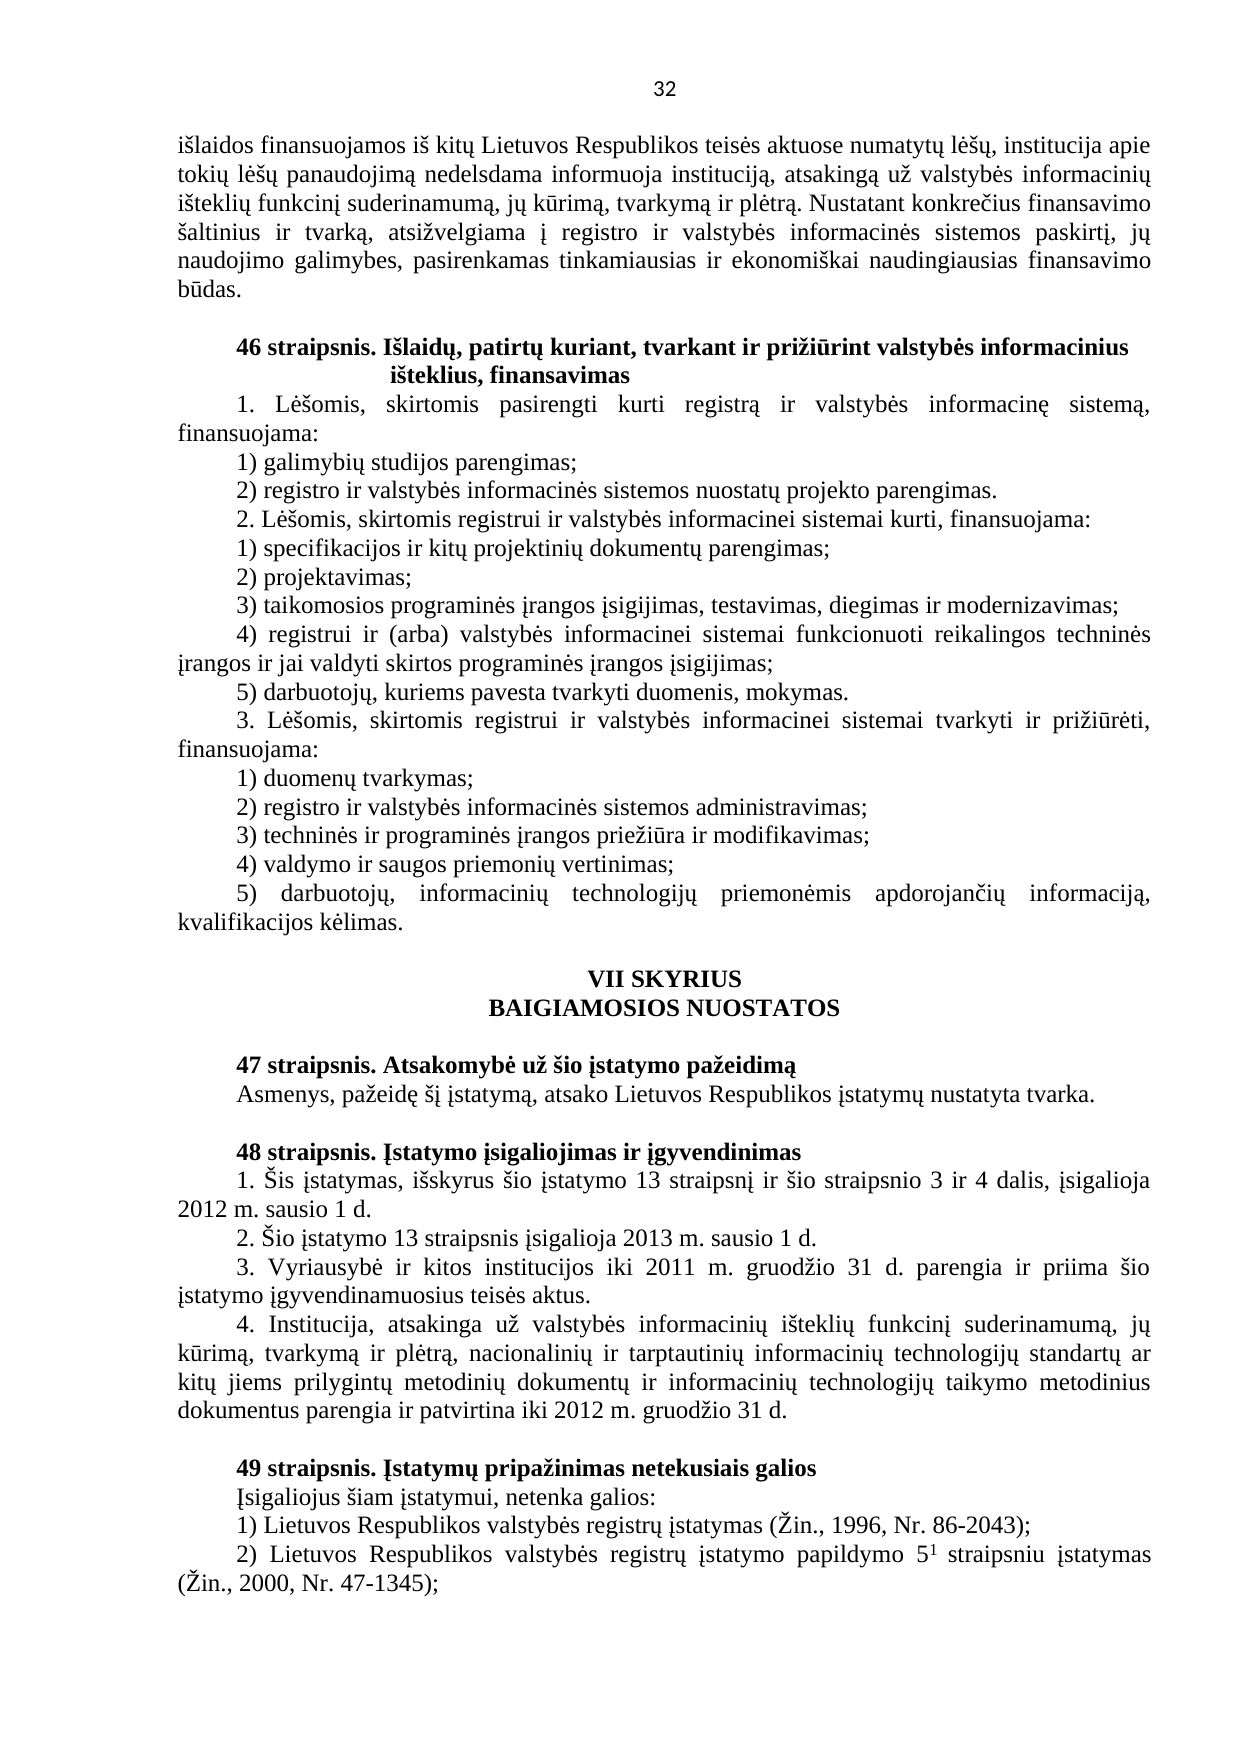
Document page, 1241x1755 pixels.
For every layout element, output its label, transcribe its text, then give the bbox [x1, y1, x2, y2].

text 3) techninės ir programinės įrangos priežiūra ir modifikavimas; [177, 821, 1152, 849]
text 47 straipsnis. Atsakomybė už šio įstatymo pažeidimą [177, 1051, 1152, 1079]
text 4) registrui ir (arba) valstybės informacinei sistemai funkcionuoti reikalingos techninės įrangos ir jai valdyti skirtos programinės įrangos įsigijimas; [177, 619, 1152, 677]
text BAIGIAMOSIOS NUOSTATOS [177, 993, 1152, 1022]
text 46 straipsnis. Išlaidų, patirtų kuriant, tvarkant ir prižiūrint valstybės informacinius išteklius, finansavimas [236, 332, 1152, 389]
text 49 straipsnis. Įstatymų pripažinimas netekusiais galios [177, 1453, 1152, 1482]
text VII SKYRIUS [177, 964, 1152, 993]
text Asmenys, pažeidę šį įstatymą, atsako Lietuvos Respublikos įstatymų nustatyta tvarka. [177, 1079, 1152, 1108]
text 3) taikomosios programinės įrangos įsigijimas, testavimas, diegimas ir modernizavimas; [177, 591, 1152, 619]
text 4. Institucija, atsakinga už valstybės informacinių išteklių funkcinį suderinamumą, jų kūrimą, tvarkymą ir plėtrą, nacionalinių ir tarptautinių informacinių technologijų standartų ar kitų jiems prilygintų metodinių dokumentų ir informacinių technologijų taikymo metodinius dokumentus parengia ir patvirtina iki 2012 m. gruodžio 31 d. [177, 1309, 1152, 1424]
text 3. Lėšomis, skirtomis registrui ir valstybės informacinei sistemai tvarkyti ir prižiūrėti, finansuojama: [177, 706, 1152, 763]
text 4) valdymo ir saugos priemonių vertinimas; [177, 849, 1152, 878]
text 48 straipsnis. Įstatymo įsigaliojimas ir įgyvendinimas [177, 1137, 1152, 1166]
text 5) darbuotojų, kuriems pavesta tvarkyti duomenis, mokymas. [177, 677, 1152, 706]
text 2) registro ir valstybės informacinės sistemos administravimas; [177, 792, 1152, 821]
text 1) specifikacijos ir kitų projektinių dokumentų parengimas; [177, 533, 1152, 562]
text 5) darbuotojų, informacinių technologijų priemonėmis apdorojančių informaciją, kvalifikacijos kėlimas. [177, 878, 1152, 936]
text Įsigaliojus šiam įstatymui, netenka galios: [177, 1482, 1152, 1511]
text 2) projektavimas; [177, 562, 1152, 591]
text 1) duomenų tvarkymas; [177, 763, 1152, 792]
text 2. Lėšomis, skirtomis registrui ir valstybės informacinei sistemai kurti, finansuojama: [177, 504, 1152, 533]
text 2. Šio įstatymo 13 straipsnis įsigalioja 2013 m. sausio 1 d. [177, 1223, 1152, 1252]
text 1. Šis įstatymas, išskyrus šio įstatymo 13 straipsnį ir šio straipsnio 3 ir 4 dalis, įsigalioja 2012 m. sausio 1 d. [177, 1166, 1152, 1223]
text 1) galimybių studijos parengimas; [177, 447, 1152, 476]
text 3. Vyriausybė ir kitos institucijos iki 2011 m. gruodžio 31 d. parengia ir priima šio įstatymo įgyvendinamuosius teisės aktus. [177, 1252, 1152, 1309]
text 1. Lėšomis, skirtomis pasirengti kurti registrą ir valstybės informacinę sistemą, finansuojama: [177, 389, 1152, 447]
text 2) Lietuvos Respublikos valstybės registrų įstatymo papildymo 51 straipsniu įstatymas (Žin., 2000, Nr. 47-1345); [177, 1539, 1152, 1597]
text 1) Lietuvos Respublikos valstybės registrų įstatymas (Žin., 1996, Nr. 86-2043); [177, 1511, 1152, 1539]
text 2) registro ir valstybės informacinės sistemos nuostatų projekto parengimas. [177, 476, 1152, 504]
text išlaidos finansuojamos iš kitų Lietuvos Respublikos teisės aktuose numatytų lėšų, institucija apie tokių lėšų panaudojimą nedelsdama informuoja instituciją, atsakingą už valstybės informacinių išteklių funkcinį suderinamumą, jų kūrimą, tvarkymą ir plėtrą. Nustatant konkrečius finansavimo šaltinius ir tvarką, atsižvelgiama į registro ir valstybės informacinės sistemos paskirtį, jų naudojimo galimybes, pasirenkamas tinkamiausias ir ekonomiškai naudingiausias finansavimo būdas. [177, 131, 1152, 303]
